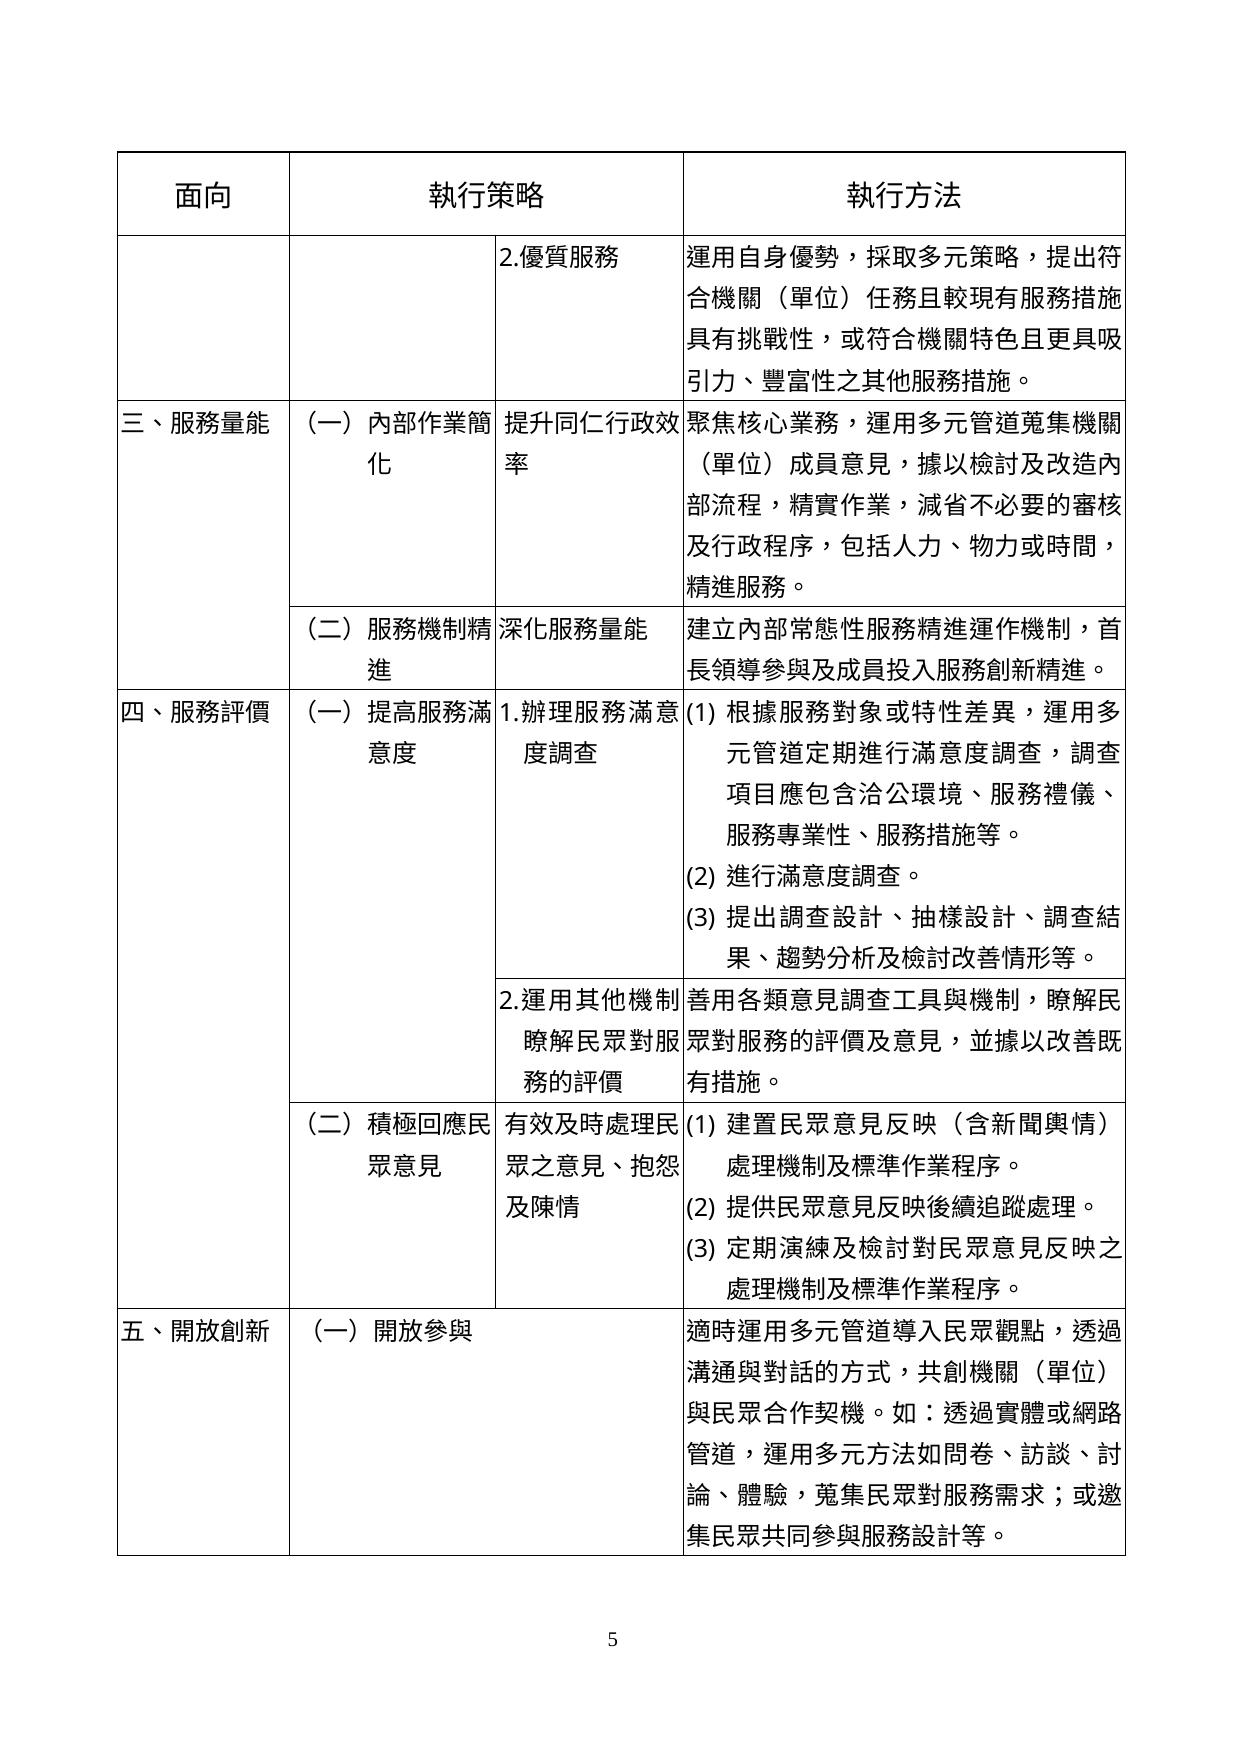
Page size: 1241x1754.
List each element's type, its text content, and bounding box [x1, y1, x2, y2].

table_cell 建立內部常態性服務精進運作機制，首長領導參與及成員投入服務創新精進。 [684, 607, 1125, 689]
table_header 執行策略 [290, 153, 683, 234]
table_cell 有效及時處理民眾之意見、抱怨及陳情 [496, 1103, 683, 1308]
table_cell （一）內部作業簡化 [290, 401, 495, 606]
table_header 執行方法 [684, 153, 1125, 234]
table_cell 四、服務評價 [118, 690, 289, 1308]
table_cell [118, 236, 289, 400]
table_cell 善用各類意見調查工具與機制，瞭解民眾對服務的評價及意見，並據以改善既有措施。 [684, 979, 1125, 1102]
table_cell 五、開放創新 [118, 1309, 289, 1555]
table_cell （一）提高服務滿意度 [290, 690, 495, 1102]
table_header 面向 [118, 153, 289, 234]
table_cell （二）積極回應民眾意見 [290, 1103, 495, 1308]
table_cell 三、服務量能 [118, 401, 289, 689]
table_cell （一）開放參與 [290, 1309, 683, 1555]
table_cell 適時運用多元管道導入民眾觀點，透過溝通與對話的方式，共創機關（單位）與民眾合作契機。如：透過實體或網路管道，運用多元方法如問卷、訪談、討論、體驗，蒐集民眾對服務需求；或邀集民眾共同參與服務設計等。 [684, 1309, 1125, 1555]
table_cell 2.運用其他機制瞭解民眾對服務的評價 [496, 979, 683, 1102]
table_cell 建置民眾意見反映（含新聞輿情）處理機制及標準作業程序。 提供民眾意見反映後續追蹤處理。 定期演練及檢討對民眾意見反映之處理機制及標準作業程序。 [684, 1103, 1125, 1308]
table_cell 聚焦核心業務，運用多元管道蒐集機關（單位）成員意見，據以檢討及改造內部流程，精實作業，減省不必要的審核及行政程序，包括人力、物力或時間，精進服務。 [684, 401, 1125, 606]
table_cell 運用自身優勢，採取多元策略，提出符合機關（單位）任務且較現有服務措施具有挑戰性，或符合機關特色且更具吸引力、豐富性之其他服務措施。 [684, 236, 1125, 400]
table_cell 2.優質服務 [496, 236, 683, 400]
table_cell 提升同仁行政效率 [496, 401, 683, 606]
table_cell 1.辦理服務滿意度調查 [496, 690, 683, 977]
table_cell （二）服務機制精進 [290, 607, 495, 689]
table_cell 根據服務對象或特性差異，運用多元管道定期進行滿意度調查，調查項目應包含洽公環境、服務禮儀、服務專業性、服務措施等。 進行滿意度調查。 提出調查設計、抽樣設計、調查結果、趨勢分析及檢討改善情形等。 [684, 690, 1125, 977]
table_cell [290, 236, 495, 400]
table_cell 深化服務量能 [496, 607, 683, 689]
